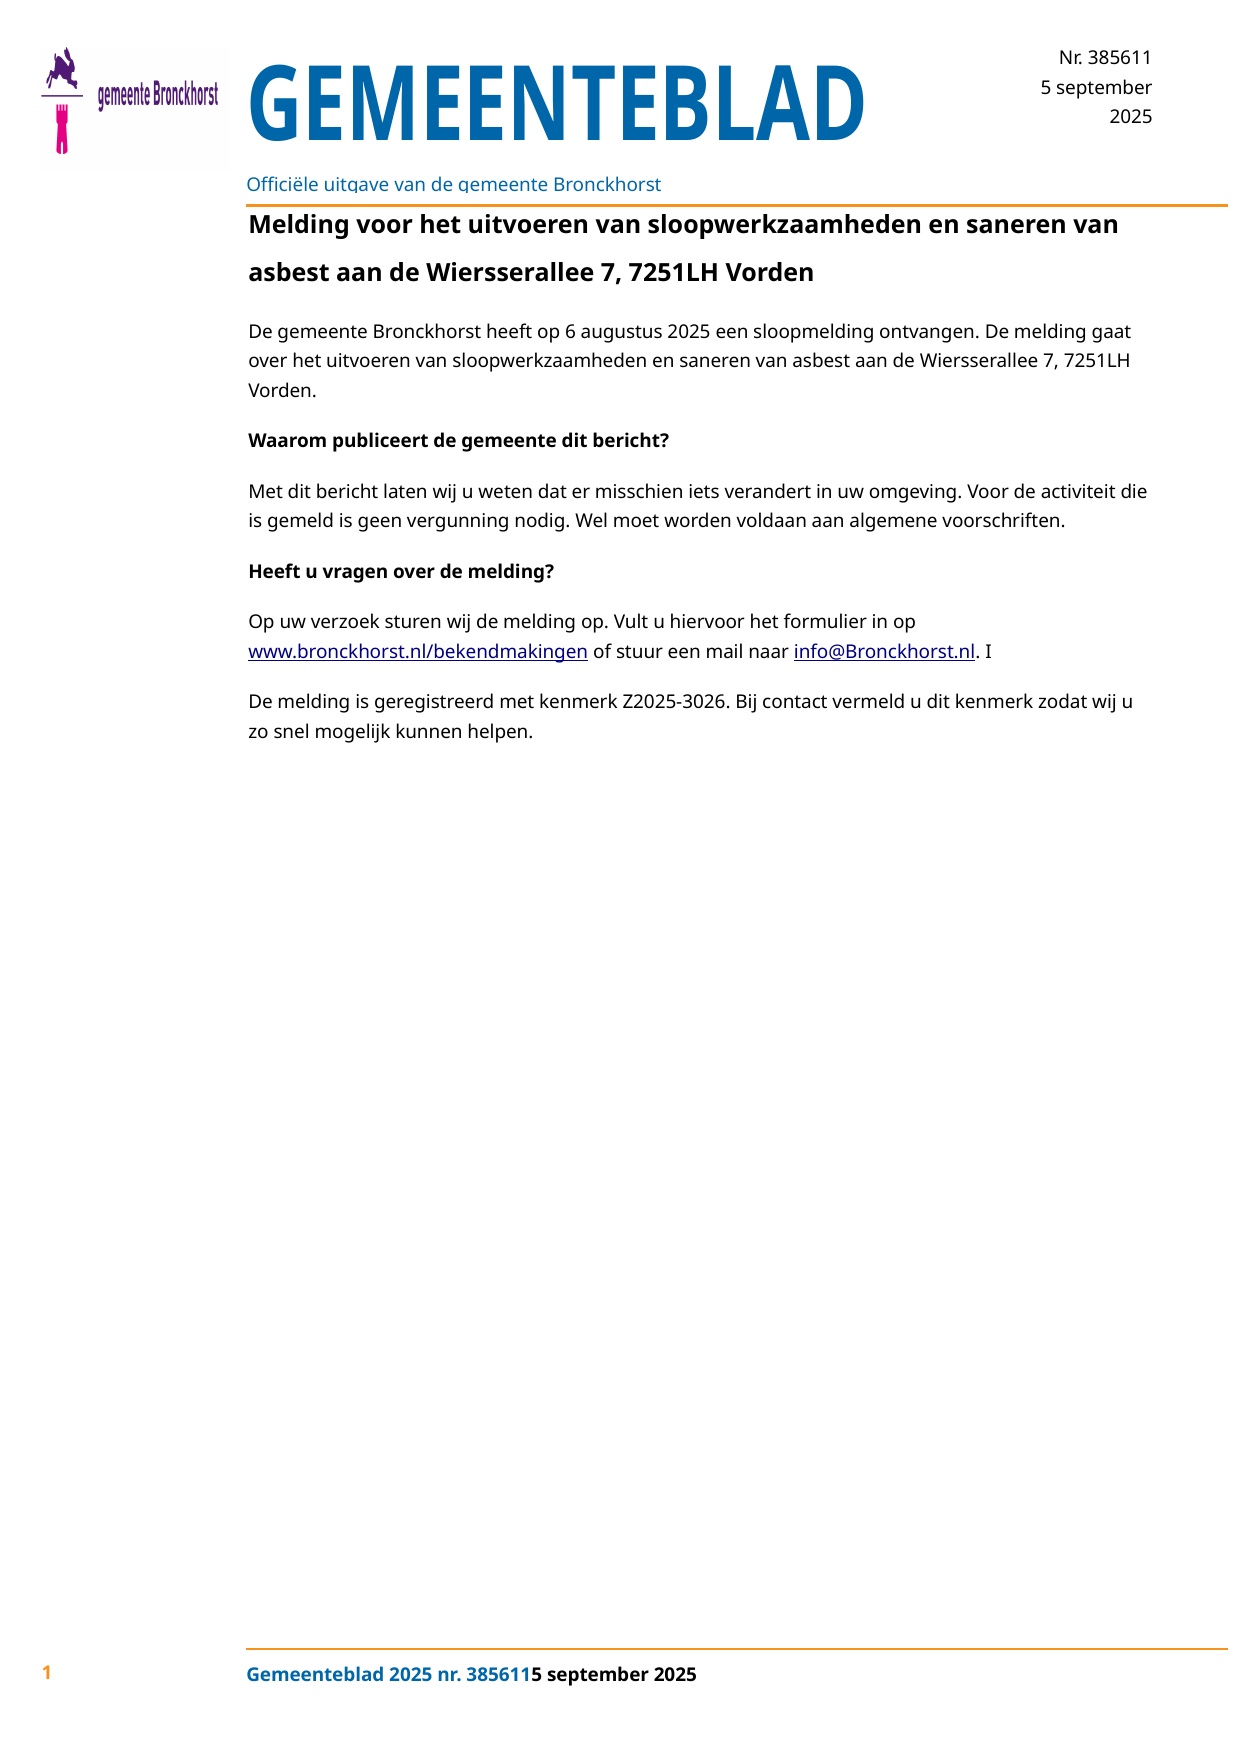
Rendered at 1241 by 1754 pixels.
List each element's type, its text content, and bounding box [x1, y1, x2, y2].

text Op uw verzoek sturen wij de melding op. Vult u hiervoor het formulier in op www.bronckhorst.nl/bekendmakingen of stuur een mail naar info@Bronckhorst.nl. I [248, 608, 1152, 664]
text De gemeente Bronckhorst heeft op 6 augustus 2025 een sloopmelding ontvangen. De melding gaat over het uitvoeren van sloopwerkzaamheden en saneren van asbest aan de Wiersserallee 7, 7251LH Vorden. [248, 318, 1152, 403]
text Met dit bericht laten wij u weten dat er misschien iets verandert in uw omgeving. Voor de activiteit die is gemeld is geen vergunning nodig. Wel moet worden voldaan aan algemene voorschriften. [248, 478, 1152, 533]
text Waarom publiceert de gemeente dit bericht? [248, 427, 1152, 453]
picture [41, 47, 231, 172]
text De melding is geregistreerd met kenmerk Z2025-3026. Bij contact vermeld u dit kenmerk zodat wij u zo snel mogelijk kunnen helpen. [248, 688, 1152, 744]
text Melding voor het uitvoeren van sloopwerkzaamheden en saneren van asbest aan de Wiersserallee 7, 7251LH Vorden [248, 207, 1152, 288]
text Heeft u vragen over de melding? [248, 558, 1152, 584]
